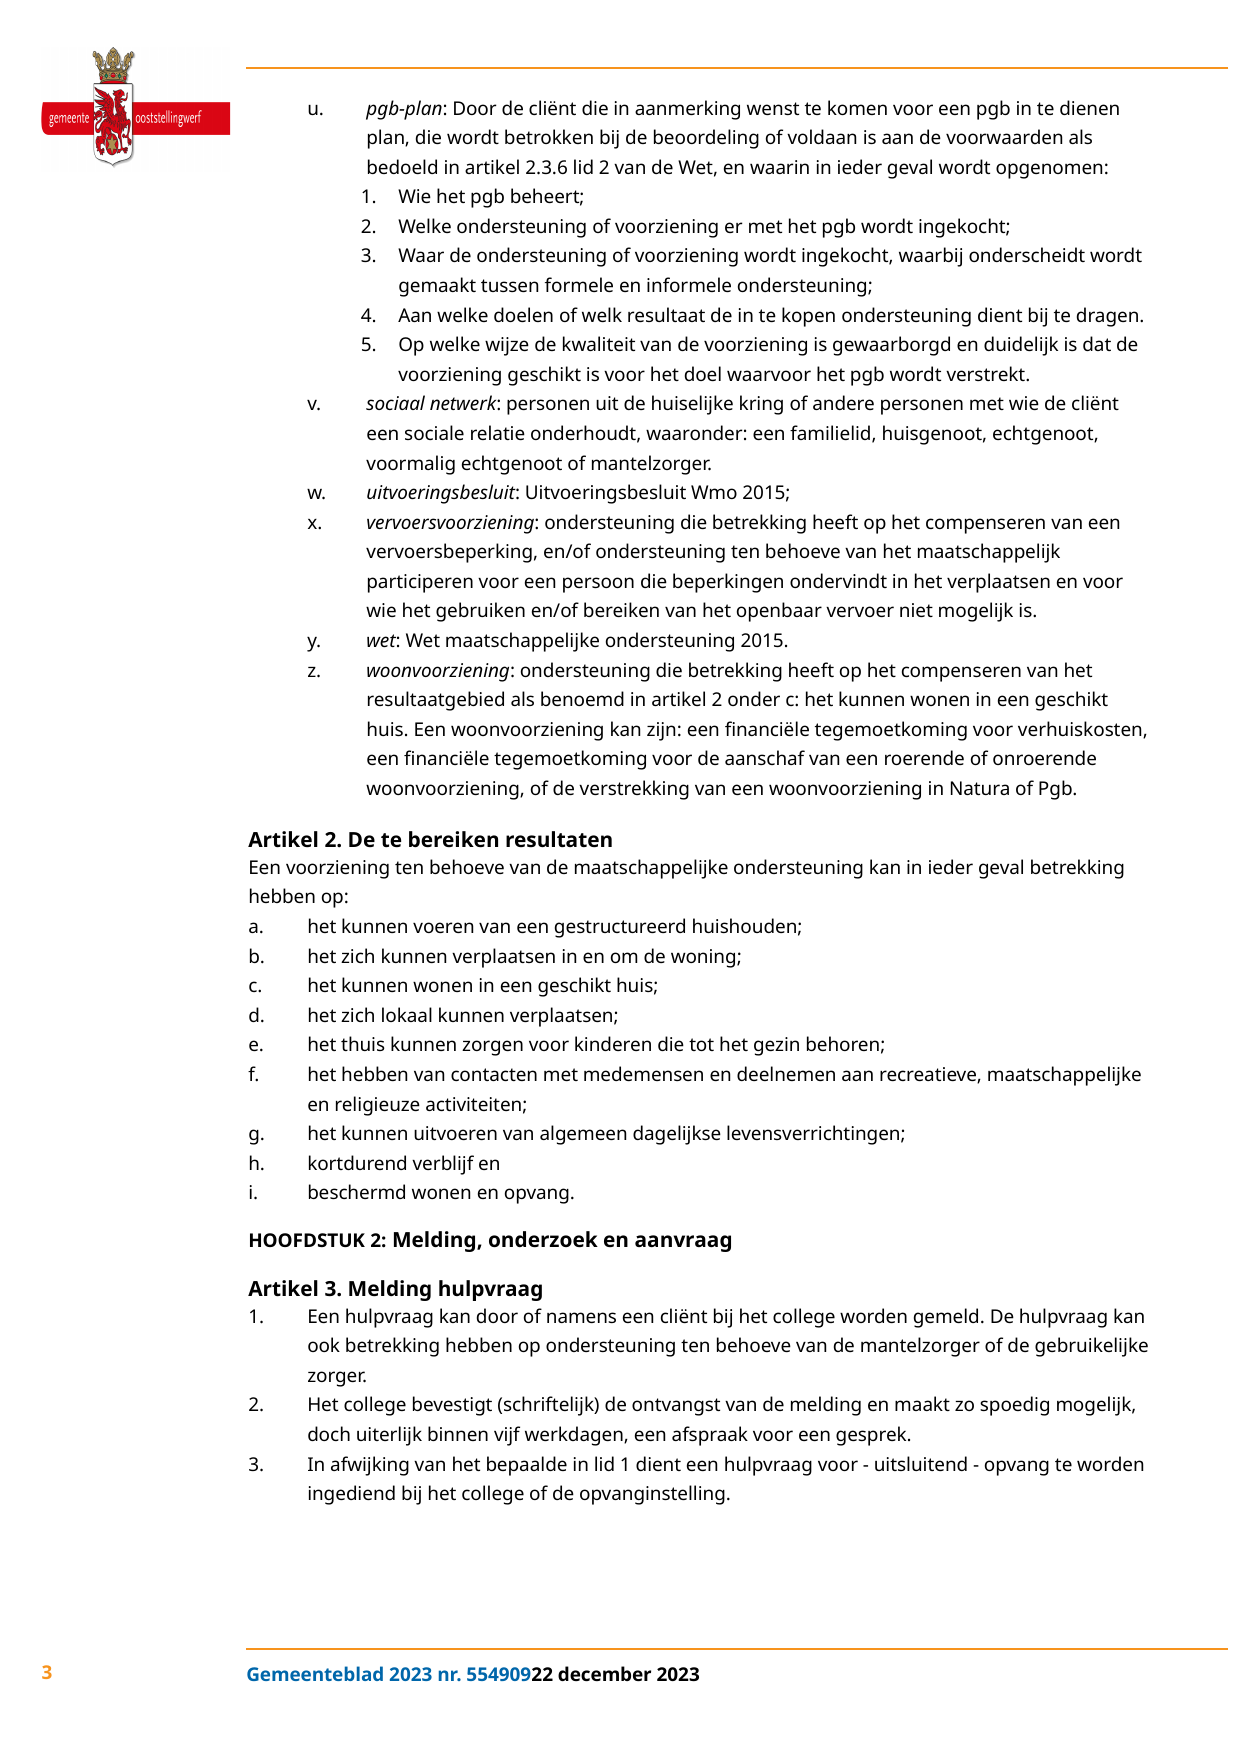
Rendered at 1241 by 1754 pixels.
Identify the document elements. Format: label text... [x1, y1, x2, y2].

list beschermd wonen en opvang. [248, 1179, 1152, 1205]
list vervoersvoorziening: ondersteuning die betrekking heeft op het compenseren van een vervoersbeperking, en/of ondersteuning ten behoeve van het maatschappelijk participeren voor een persoon die beperkingen ondervindt in het verplaatsen en voor wie het gebruiken en/of bereiken van het openbaar vervoer niet mogelijk is. [307, 509, 1152, 623]
list In afwijking van het bepaalde in lid 1 dient een hulpvraag voor - uitsluitend - opvang te worden ingediend bij het college of de opvanginstelling. [248, 1451, 1152, 1506]
list Op welke wijze de kwaliteit van de voorziening is gewaarborgd en duidelijk is dat de voorziening geschikt is voor het doel waarvoor het pgb wordt verstrekt. [361, 331, 1152, 387]
text Een voorziening ten behoeve van de maatschappelijke ondersteuning kan in ieder geval betrekking hebben op: [248, 854, 1152, 909]
text HOOFDSTUK 2: Melding, onderzoek en aanvraag [248, 1225, 1152, 1253]
list Het college bevestigt (schriftelijk) de ontvangst van de melding en maakt zo spoedig mogelijk, doch uiterlijk binnen vijf werkdagen, een afspraak voor een gesprek. [248, 1392, 1152, 1447]
list Wie het pgb beheert; [361, 183, 1152, 209]
list het zich lokaal kunnen verplaatsen; [248, 1002, 1152, 1028]
text Artikel 3. Melding hulpvraag [248, 1274, 1152, 1303]
list woonvoorziening: ondersteuning die betrekking heeft op het compenseren van het resultaatgebied als benoemd in artikel 2 onder c: het kunnen wonen in een geschikt huis. Een woonvoorziening kan zijn: een financiële tegemoetkoming voor verhuiskosten, een financiële tegemoetkoming voor de aanschaf van een roerende of onroerende woonvoorziening, of de verstrekking van een woonvoorziening in Natura of Pgb. [307, 657, 1152, 801]
list het kunnen wonen in een geschikt huis; [248, 972, 1152, 998]
list wet: Wet maatschappelijke ondersteuning 2015. [307, 627, 1152, 653]
list het kunnen uitvoeren van algemeen dagelijkse levensverrichtingen; [248, 1120, 1152, 1146]
list kortdurend verblijf en [248, 1150, 1152, 1176]
list het thuis kunnen zorgen voor kinderen die tot het gezin behoren; [248, 1032, 1152, 1057]
list Aan welke doelen of welk resultaat de in te kopen ondersteuning dient bij te dragen. [361, 302, 1152, 328]
text Artikel 2. De te bereiken resultaten [248, 826, 1152, 854]
picture [41, 47, 231, 172]
list pgb-plan: Door de cliënt die in aanmerking wenst te komen voor een pgb in te dienen plan, die wordt betrokken bij de beoordeling of voldaan is aan de voorwaarden als bedoeld in artikel 2.3.6 lid 2 van de Wet, en waarin in ieder geval wordt opgenomen: [307, 95, 1152, 180]
list Een hulpvraag kan door of namens een cliënt bij het college worden gemeld. De hulpvraag kan ook betrekking hebben op ondersteuning ten behoeve van de mantelzorger of de gebruikelijke zorger. [248, 1303, 1152, 1388]
list uitvoeringsbesluit: Uitvoeringsbesluit Wmo 2015; [307, 479, 1152, 505]
list Waar de ondersteuning of voorziening wordt ingekocht, waarbij onderscheidt wordt gemaakt tussen formele en informele ondersteuning; [361, 243, 1152, 298]
list het zich kunnen verplaatsen in en om de woning; [248, 943, 1152, 968]
list Welke ondersteuning of voorziening er met het pgb wordt ingekocht; [361, 213, 1152, 239]
list het hebben van contacten met medemensen en deelnemen aan recreatieve, maatschappelijke en religieuze activiteiten; [248, 1061, 1152, 1116]
list sociaal netwerk: personen uit de huiselijke kring of andere personen met wie de cliënt een sociale relatie onderhoudt, waaronder: een familielid, huisgenoot, echtgenoot, voormalig echtgenoot of mantelzorger. [307, 391, 1152, 476]
list het kunnen voeren van een gestructureerd huishouden; [248, 913, 1152, 939]
